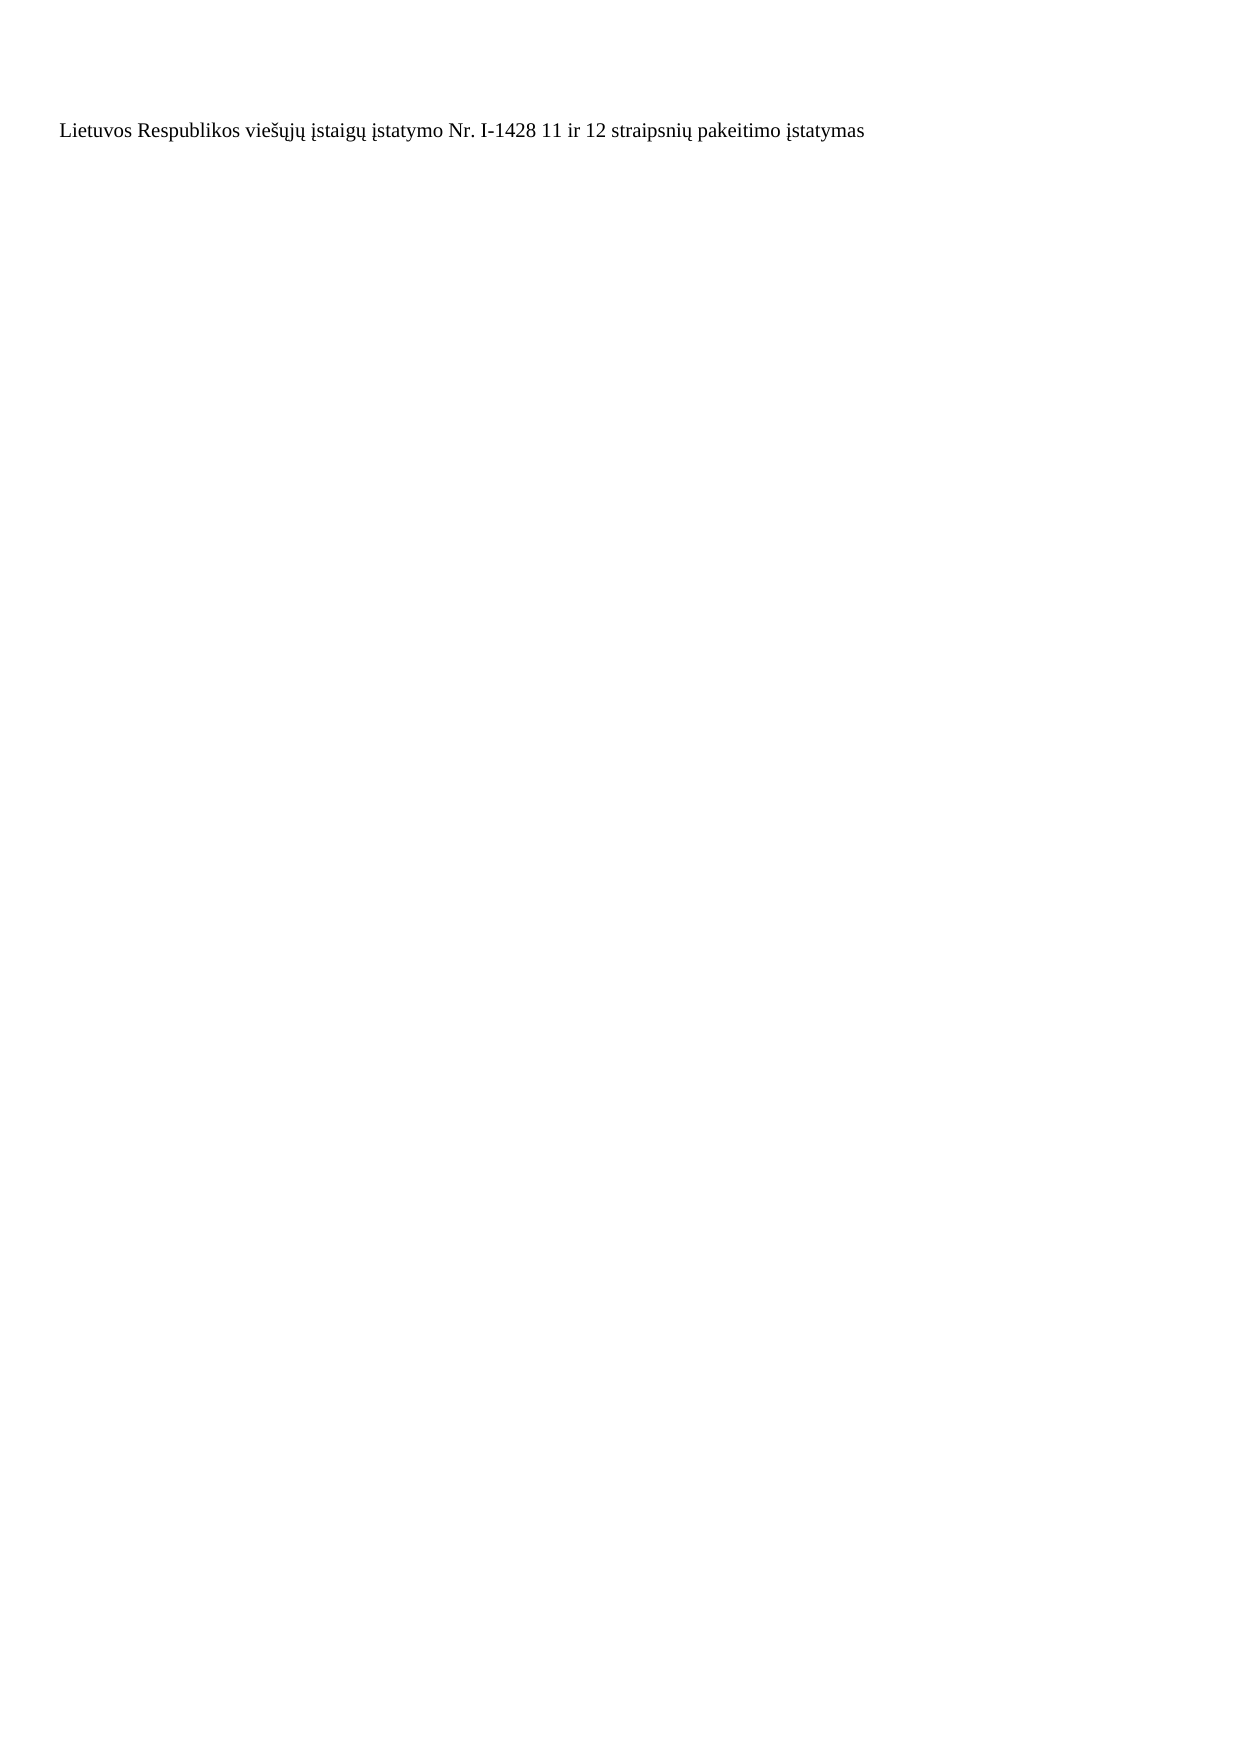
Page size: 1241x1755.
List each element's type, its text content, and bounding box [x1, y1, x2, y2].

text Lietuvos Respublikos viešųjų įstaigų įstatymo Nr. I-1428 11 ir 12 straipsnių pakeitimo įstatymas [59, 118, 1122, 142]
